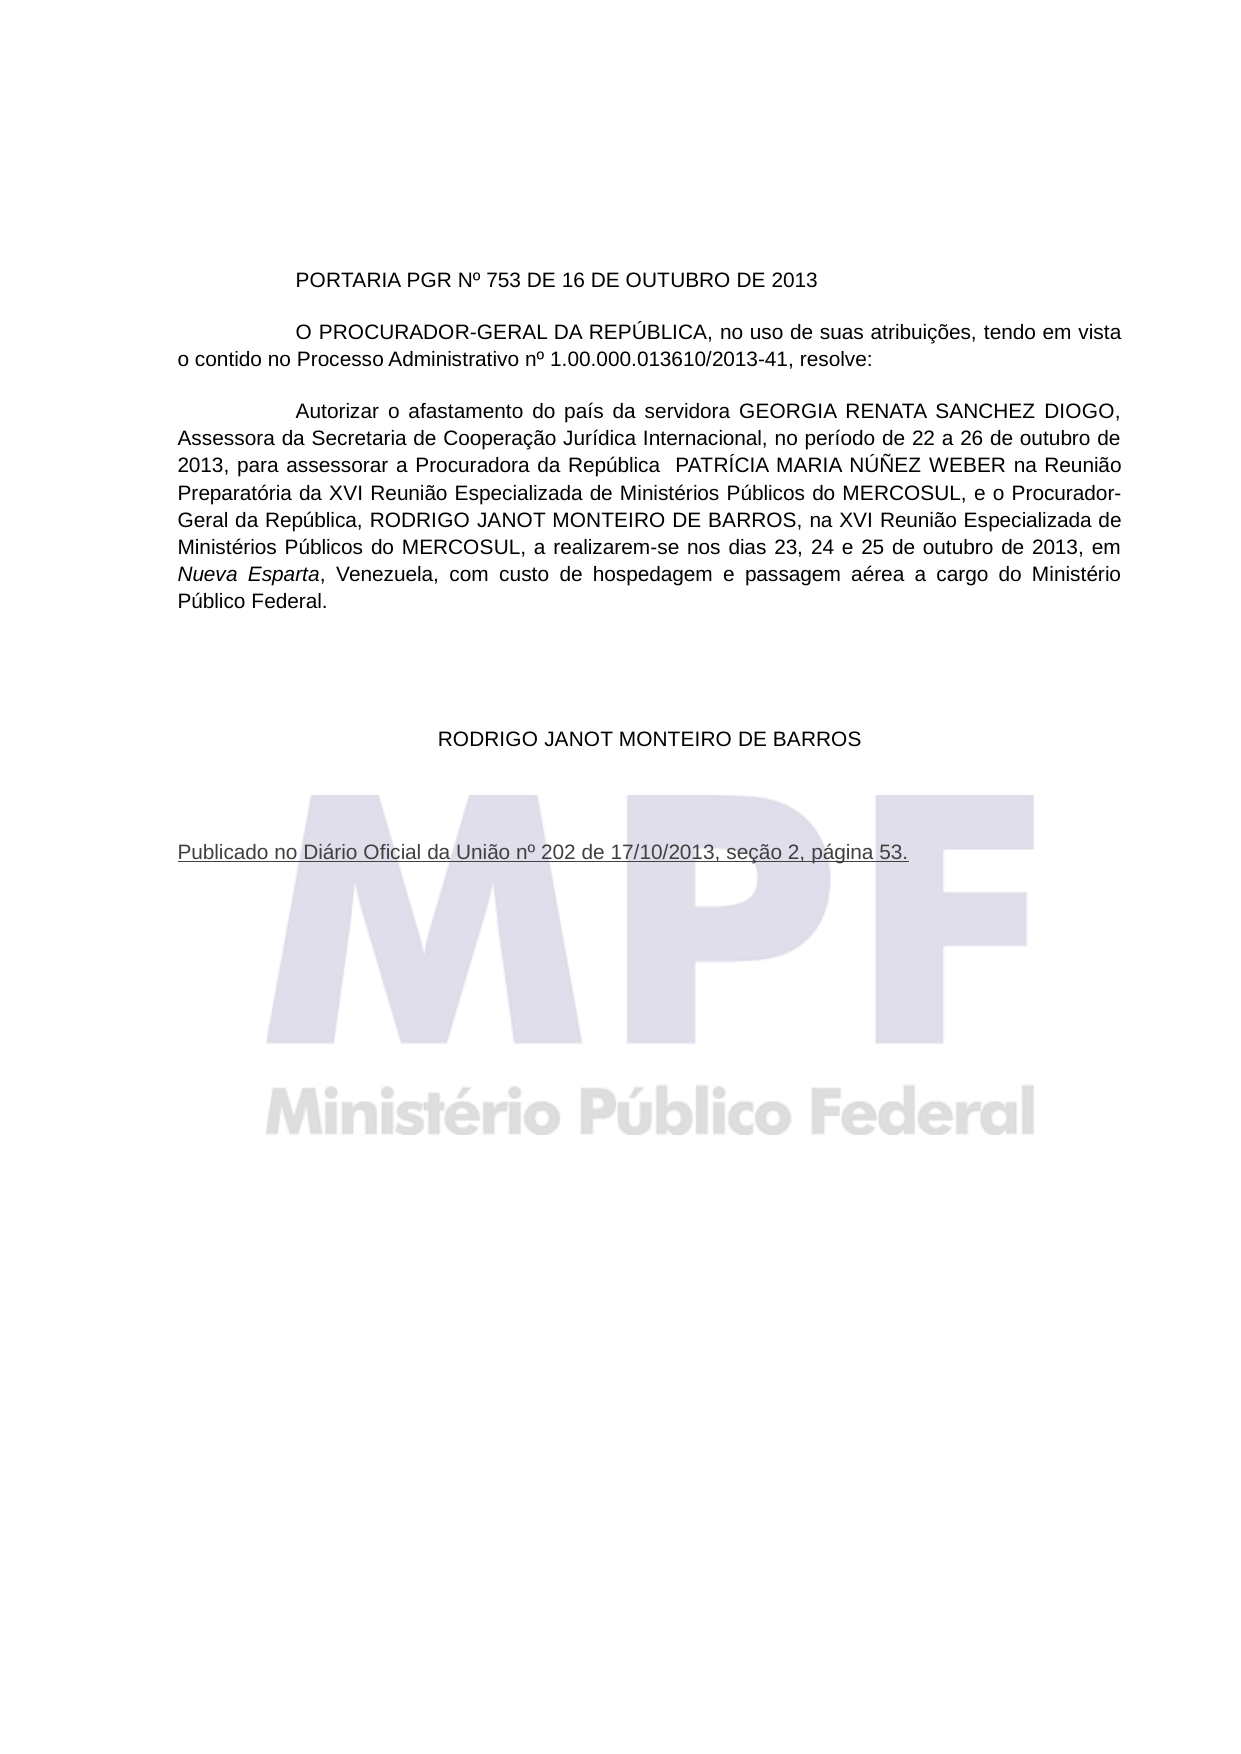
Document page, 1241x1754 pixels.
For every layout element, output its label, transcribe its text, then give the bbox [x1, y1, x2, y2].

text Autorizar o afastamento do país da servidora GEORGIA RENATA SANCHEZ DIOGO, Assessora da Secretaria de Cooperação Jurídica Internacional, no período de 22 a 26 de outubro de 2013, para assessorar a Procuradora da República PATRÍCIA MARIA NÚÑEZ WEBER na Reunião Preparatória da XVI Reunião Especializada de Ministérios Públicos do MERCOSUL, e o Procurador-Geral da República, RODRIGO JANOT MONTEIRO DE BARROS, na XVI Reunião Especializada de Ministérios Públicos do MERCOSUL, a realizarem-se nos dias 23, 24 e 25 de outubro de 2013, em Nueva Esparta, Venezuela, com custo de hospedagem e passagem aérea a cargo do Ministério Público Federal. [177, 397, 1122, 614]
text Publicado no Diário Oficial da União nº 202 de 17/10/2013, seção 2, página 53. [177, 840, 1122, 864]
text PORTARIA PGR Nº 753 DE 16 DE OUTUBRO DE 2013 [177, 266, 1122, 293]
picture [266, 864, 1034, 1136]
text O PROCURADOR-GERAL DA REPÚBLICA, no uso de suas atribuições, tendo em vista o contido no Processo Administrativo nº 1.00.000.013610/2013-41, resolve: [177, 318, 1122, 372]
text RODRIGO JANOT MONTEIRO DE BARROS [177, 727, 1122, 751]
picture [266, 795, 1034, 840]
